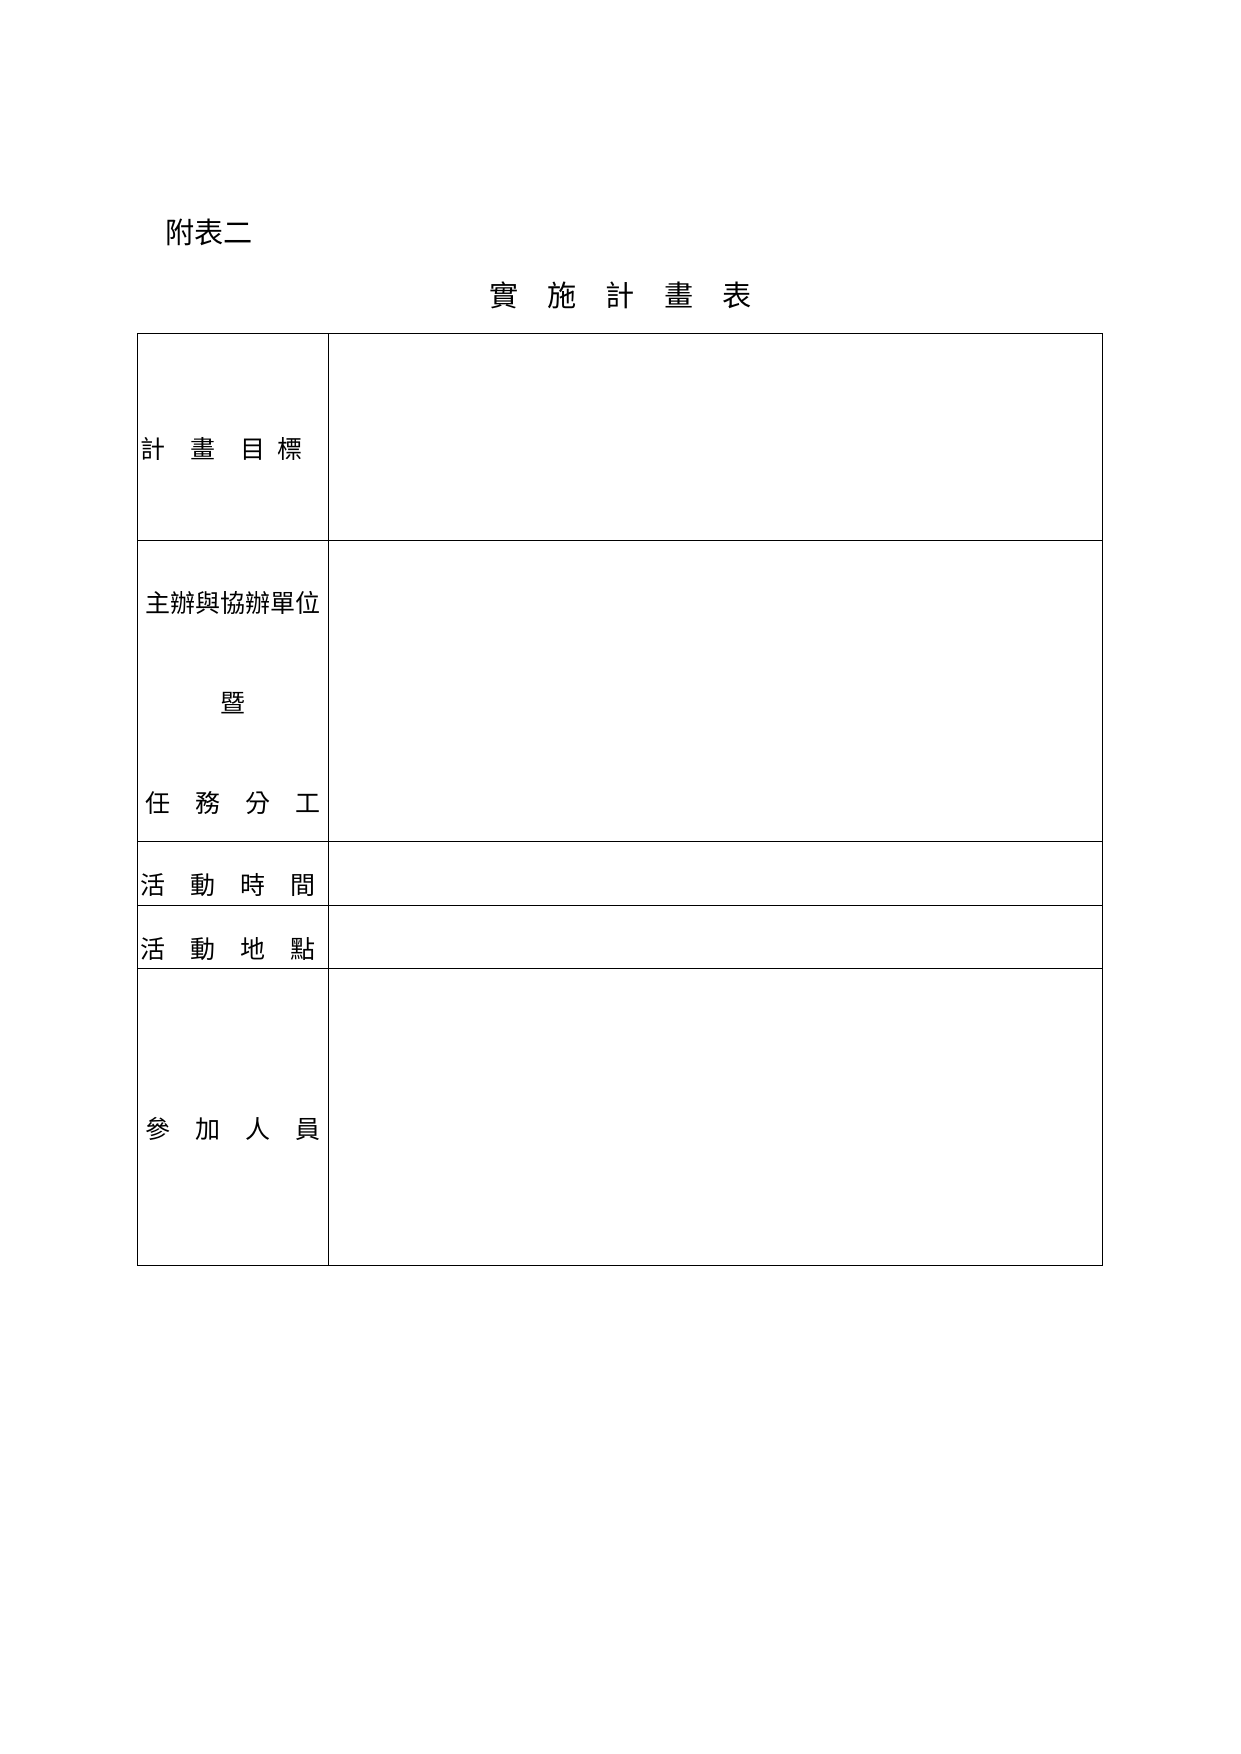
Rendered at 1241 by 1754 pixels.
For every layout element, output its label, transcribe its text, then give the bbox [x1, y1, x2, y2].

table_cell [329, 969, 1102, 1265]
text 附表二 [165, 189, 1075, 252]
table_cell [329, 842, 1102, 904]
table_cell [329, 541, 1102, 841]
table_cell 活 動 時 間 [138, 842, 328, 904]
text 實 施 計 畫 表 [165, 252, 1075, 314]
table_cell 活 動 地 點 [138, 906, 328, 968]
table_header [329, 334, 1102, 540]
table_cell [329, 906, 1102, 968]
table_header 計 畫 目 標 [138, 334, 328, 540]
table_cell 主辦與協辦單位 暨 任 務 分 工 [138, 541, 328, 841]
table_cell 參 加 人 員 [138, 969, 328, 1265]
